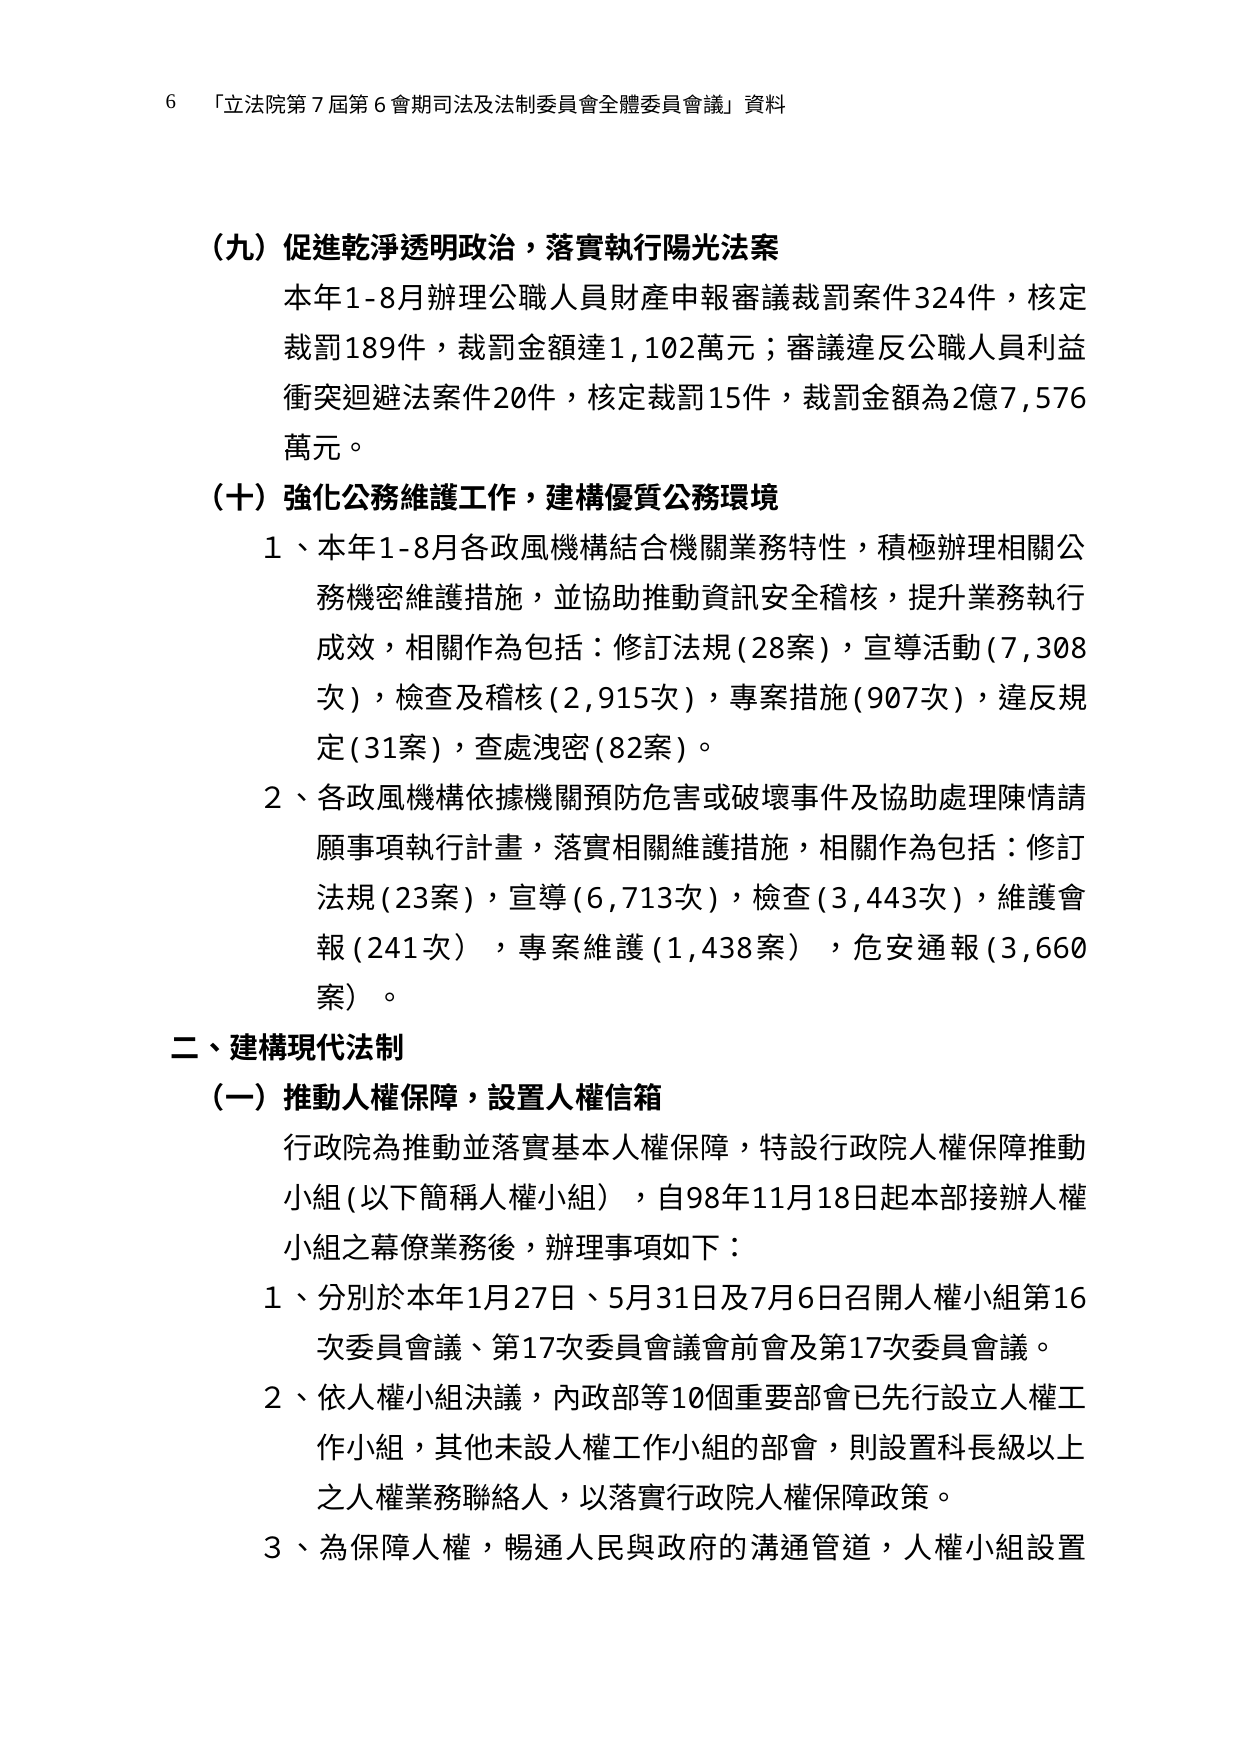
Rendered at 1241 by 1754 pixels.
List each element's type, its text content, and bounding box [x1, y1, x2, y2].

text ３、為保障人權，暢通人民與政府的溝通管道，人權小組設置 [258, 1519, 1087, 1569]
text ２、依人權小組決議，內政部等10個重要部會已先行設立人權工作小組，其他未設人權工作小組的部會，則設置科長級以上之人權業務聯絡人，以落實行政院人權保障政策。 [258, 1369, 1087, 1519]
text （一）推動人權保障，設置人權信箱 [196, 1069, 1087, 1119]
text 行政院為推動並落實基本人權保障，特設行政院人權保障推動小組(以下簡稱人權小組），自98年11月18日起本部接辦人權小組之幕僚業務後，辦理事項如下： [283, 1119, 1087, 1269]
text １、分別於本年1月27日、5月31日及7月6日召開人權小組第16次委員會議、第17次委員會議會前會及第17次委員會議。 [258, 1269, 1087, 1369]
text 本年1-8月辦理公職人員財產申報審議裁罰案件324件，核定裁罰189件，裁罰金額達1,102萬元；審議違反公職人員利益衝突迴避法案件20件，核定裁罰15件，裁罰金額為2億7,576萬元。 [283, 269, 1087, 469]
text （十）強化公務維護工作，建構優質公務環境 [196, 469, 1087, 519]
text 二、建構現代法制 [171, 1019, 1087, 1069]
text （九）促進乾淨透明政治，落實執行陽光法案 [196, 219, 1087, 269]
text ２、各政風機構依據機關預防危害或破壞事件及協助處理陳情請願事項執行計畫，落實相關維護措施，相關作為包括：修訂法規(23案)，宣導(6,713次)，檢查(3,443次)，維護會報(241次），專案維護(1,438案），危安通報(3,660案）。 [258, 769, 1087, 1019]
text １、本年1-8月各政風機構結合機關業務特性，積極辦理相關公務機密維護措施，並協助推動資訊安全稽核，提升業務執行成效，相關作為包括：修訂法規(28案)，宣導活動(7,308次)，檢查及稽核(2,915次)，專案措施(907次)，違反規定(31案)，查處洩密(82案)。 [258, 519, 1087, 769]
